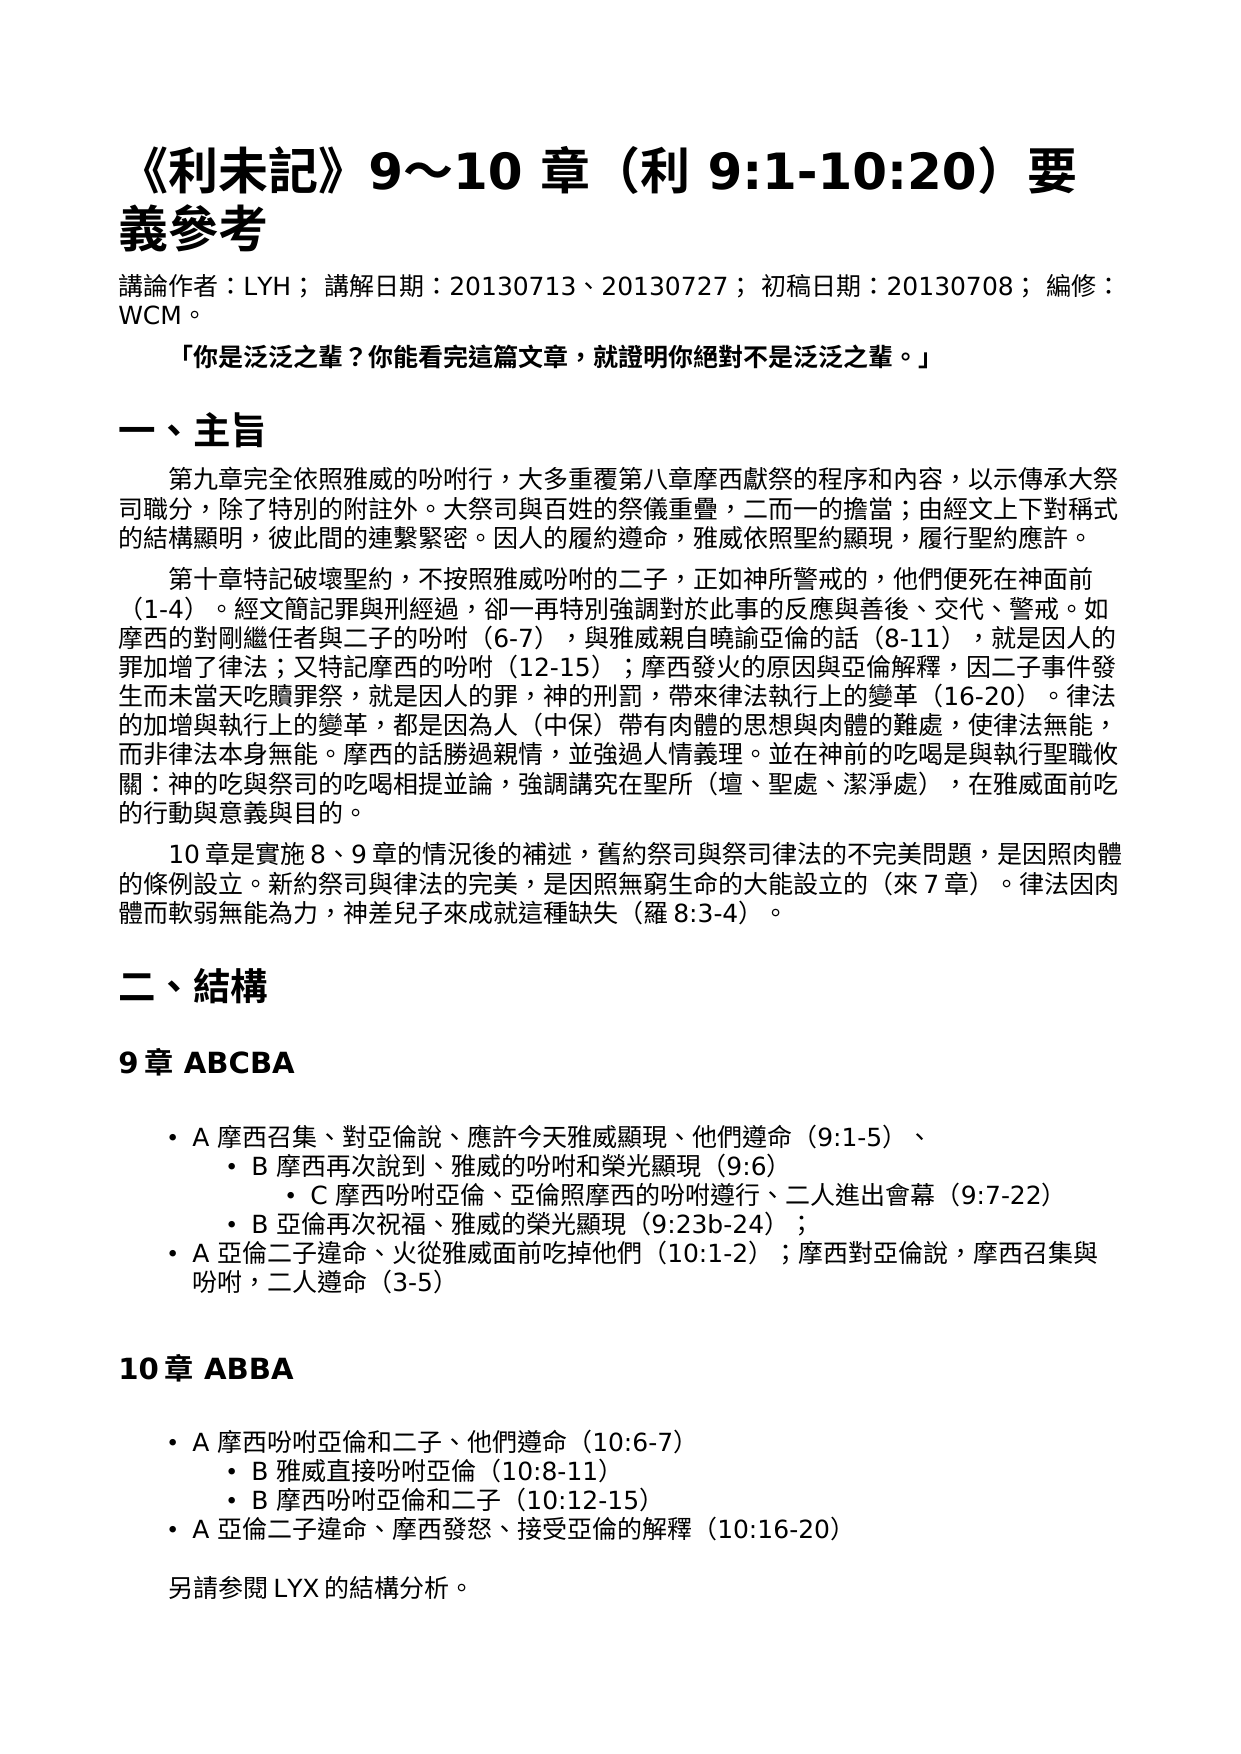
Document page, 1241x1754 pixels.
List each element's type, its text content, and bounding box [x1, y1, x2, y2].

text 講論作者：LYH； 講解日期：20130713、20130727； 初稿日期：20130708； 編修：WCM。 [118, 272, 1122, 330]
text 另請参閱LYX的結構分析。 [118, 1574, 1122, 1603]
text 第九章完全依照雅威的吩咐行，大多重覆第八章摩西獻祭的程序和內容，以示傳承大祭司職分，除了特別的附註外。大祭司與百姓的祭儀重疊，二而一的擔當；由經文上下對稱式的結構顯明，彼此間的連繫緊密。因人的履約遵命，雅威依照聖約顯現，履行聖約應許。 [118, 466, 1122, 553]
list A 摩西吩咐亞倫和二子、他們遵命（10:6-7） [177, 1428, 1122, 1457]
list A 亞倫二子違命、火從雅威面前吃掉他們（10:1-2）；摩西對亞倫說，摩西召集與吩咐，二人遵命（3-5） [177, 1239, 1122, 1298]
list B 摩西吩咐亞倫和二子（10:12-15） [236, 1487, 1122, 1516]
text 10章是實施8、9章的情況後的補述，舊約祭司與祭司律法的不完美問題，是因照肉體的條例設立。新約祭司與律法的完美，是因照無窮生命的大能設立的（來7章）。律法因肉體而軟弱無能為力，神差兒子來成就這種缺失（羅8:3-4）。 [118, 841, 1122, 928]
subtitle 《利未記》9～10 章（利 9:1-10:20）要義參考 [118, 143, 1122, 259]
list C 摩西吩咐亞倫、亞倫照摩西的吩咐遵行、二人進出會幕（9:7-22） [295, 1181, 1122, 1210]
list B 摩西再次說到、雅威的吩咐和榮光顯現（9:6） [236, 1152, 1122, 1181]
text 第十章特記破壞聖約，不按照雅威吩咐的二子，正如神所警戒的，他們便死在神面前（1-4）。經文簡記罪與刑經過，卻一再特別強調對於此事的反應與善後、交代、警戒。如摩西的對剛繼任者與二子的吩咐（6-7），與雅威親自曉諭亞倫的話（8-11），就是因人的罪加增了律法；又特記摩西的吩咐（12-15）；摩西發火的原因與亞倫解釋，因二子事件發生而未當天吃贖罪祭，就是因人的罪，神的刑罰，帶來律法執行上的變革（16-20）。律法的加增與執行上的變革，都是因為人（中保）帶有肉體的思想與肉體的難處，使律法無能，而非律法本身無能。摩西的話勝過親情，並強過人情義理。並在神前的吃喝是與執行聖職攸關：神的吃與祭司的吃喝相提並論，強調講究在聖所（壇、聖處、潔淨處），在雅威面前吃的行動與意義與目的。 [118, 566, 1122, 828]
subtitle 一、主旨 [118, 409, 1122, 453]
text 「你是泛泛之輩？你能看完這篇文章，就證明你絕對不是泛泛之輩。」 [118, 343, 1122, 372]
subtitle 二、結構 [118, 966, 1122, 1009]
list A 摩西召集、對亞倫說、應許今天雅威顯現、他們遵命（9:1-5）、 [177, 1123, 1122, 1152]
subtitle 10章 ABBA [118, 1352, 1122, 1386]
subtitle 9章 ABCBA [118, 1047, 1122, 1081]
list B 雅威直接吩咐亞倫（10:8-11） [236, 1457, 1122, 1487]
list A 亞倫二子違命、摩西發怒、接受亞倫的解釋（10:16-20） [177, 1516, 1122, 1545]
list B 亞倫再次祝福、雅威的榮光顯現（9:23b-24）； [236, 1210, 1122, 1239]
